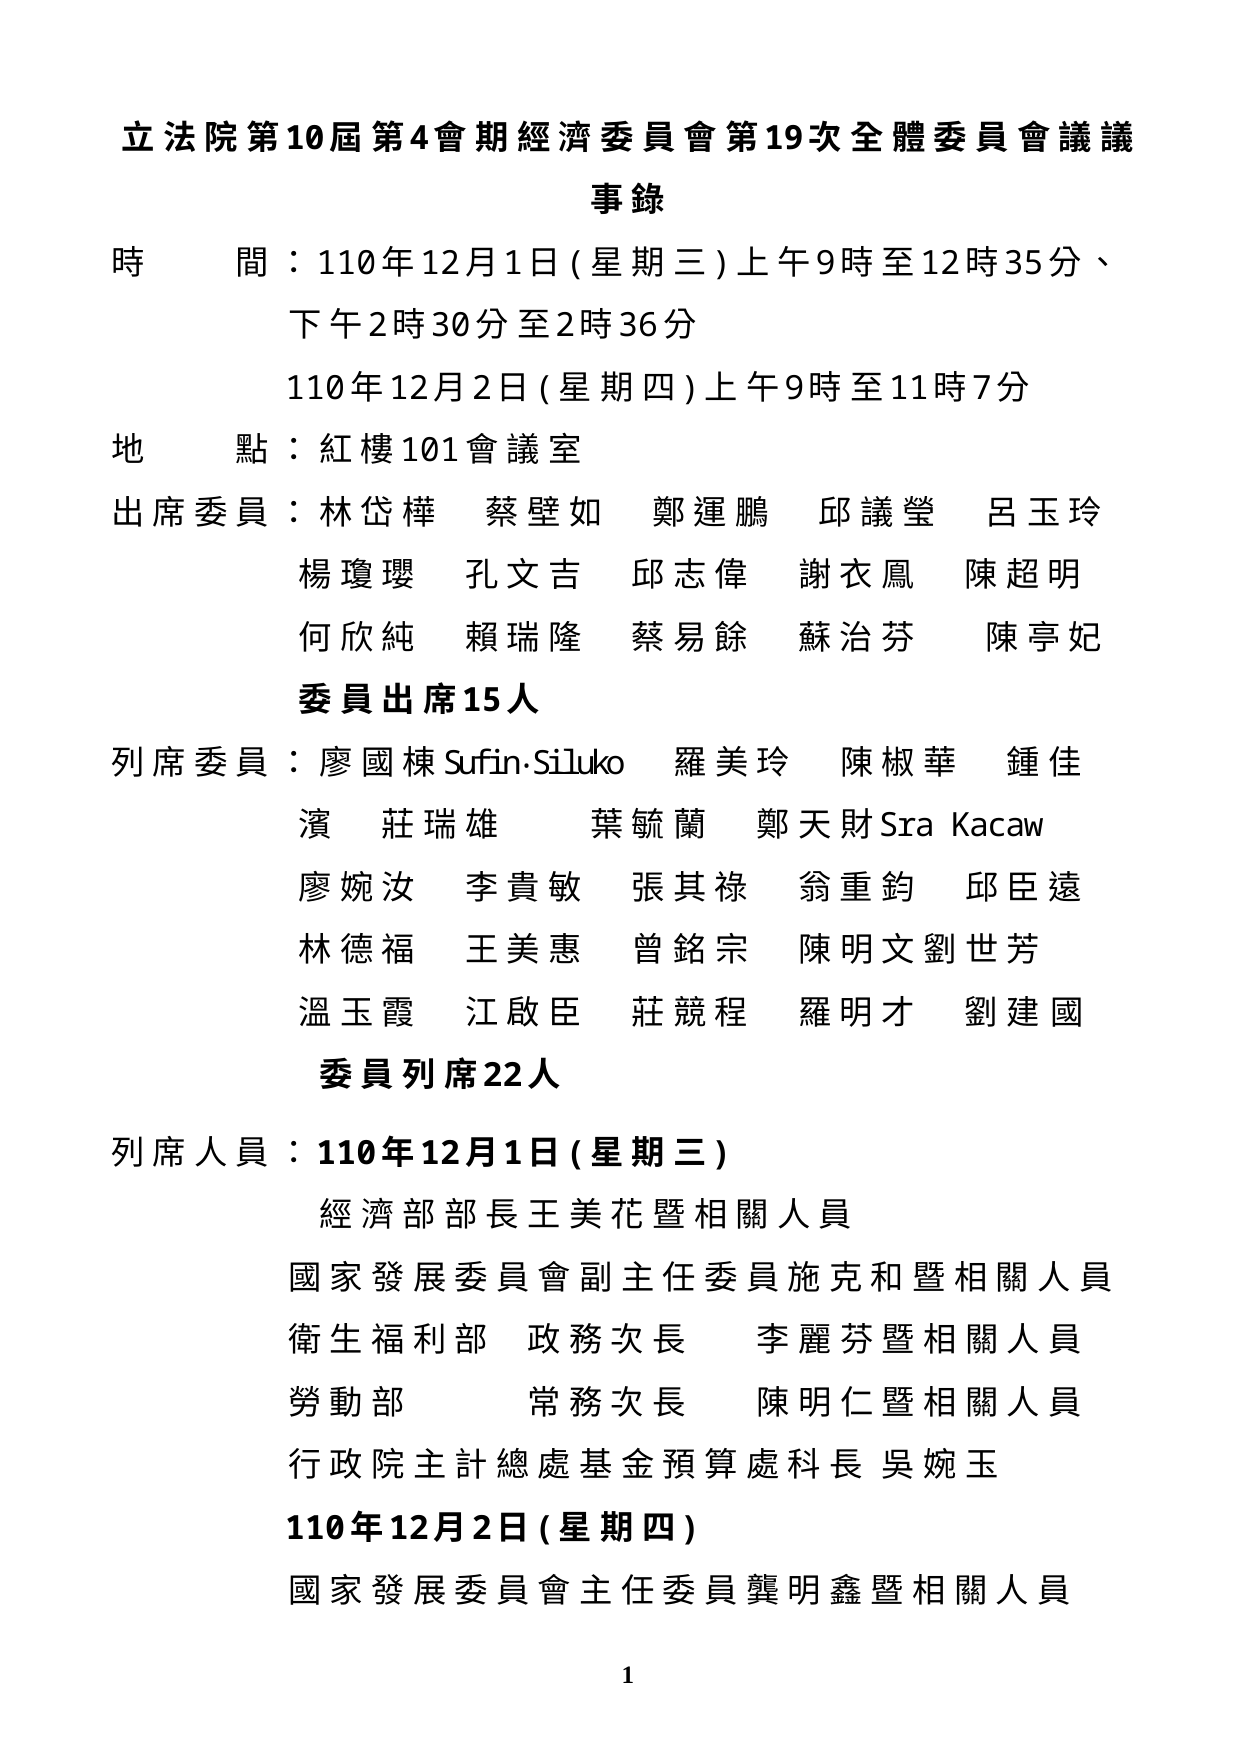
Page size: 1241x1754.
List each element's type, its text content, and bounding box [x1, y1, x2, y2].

text 委員列席22人 [107, 1031, 1114, 1093]
text 行政院主計總處基金預算處科長 吳婉玉 [278, 1421, 1148, 1483]
text 出席委員：林岱樺 蔡壁如 鄭運鵬 邱議瑩 呂玉玲 楊瓊瓔 孔文吉 邱志偉 謝衣鳯 陳超明 何欣純 賴瑞隆 蔡易餘 蘇治芬 陳亭妃 [107, 468, 1114, 656]
text 地 點：紅樓101會議室 [107, 406, 1148, 468]
text 110年12月2日(星期四)上午9時至11時7分 [107, 343, 1131, 406]
text 時 間：110年12月1日(星期三)上午9時至12時35分、下午2時30分至2時36分 [107, 218, 1131, 343]
text 110年12月2日(星期四) [278, 1483, 1148, 1546]
text 立法院第10屆第4會期經濟委員會第19次全體委員會議議事錄 [107, 93, 1148, 218]
text 列席委員：廖國棟Sufin‧Siluko 羅美玲 陳椒華 鍾佳濱 莊瑞雄 葉毓蘭 鄭天財Sra Kacaw 廖婉汝 李貴敏 張其祿 翁重鈞 邱臣遠 林德福 王美惠 曾銘宗 陳明文劉世芳 溫玉霞 江啟臣 莊競程 羅明才 劉建國 [107, 718, 1114, 1031]
text 勞動部 常務次長 陳明仁暨相關人員 [278, 1358, 1148, 1421]
text 國家發展委員會副主任委員施克和暨相關人員 [278, 1233, 1148, 1296]
text 國家發展委員會主任委員龔明鑫暨相關人員 [278, 1546, 1148, 1608]
text 委員出席15人 [276, 656, 1114, 718]
text 列席人員：110年12月1日(星期三) 經濟部部長王美花暨相關人員 [107, 1108, 1148, 1233]
text 衛生福利部 政務次長 李麗芬暨相關人員 [278, 1296, 1148, 1358]
